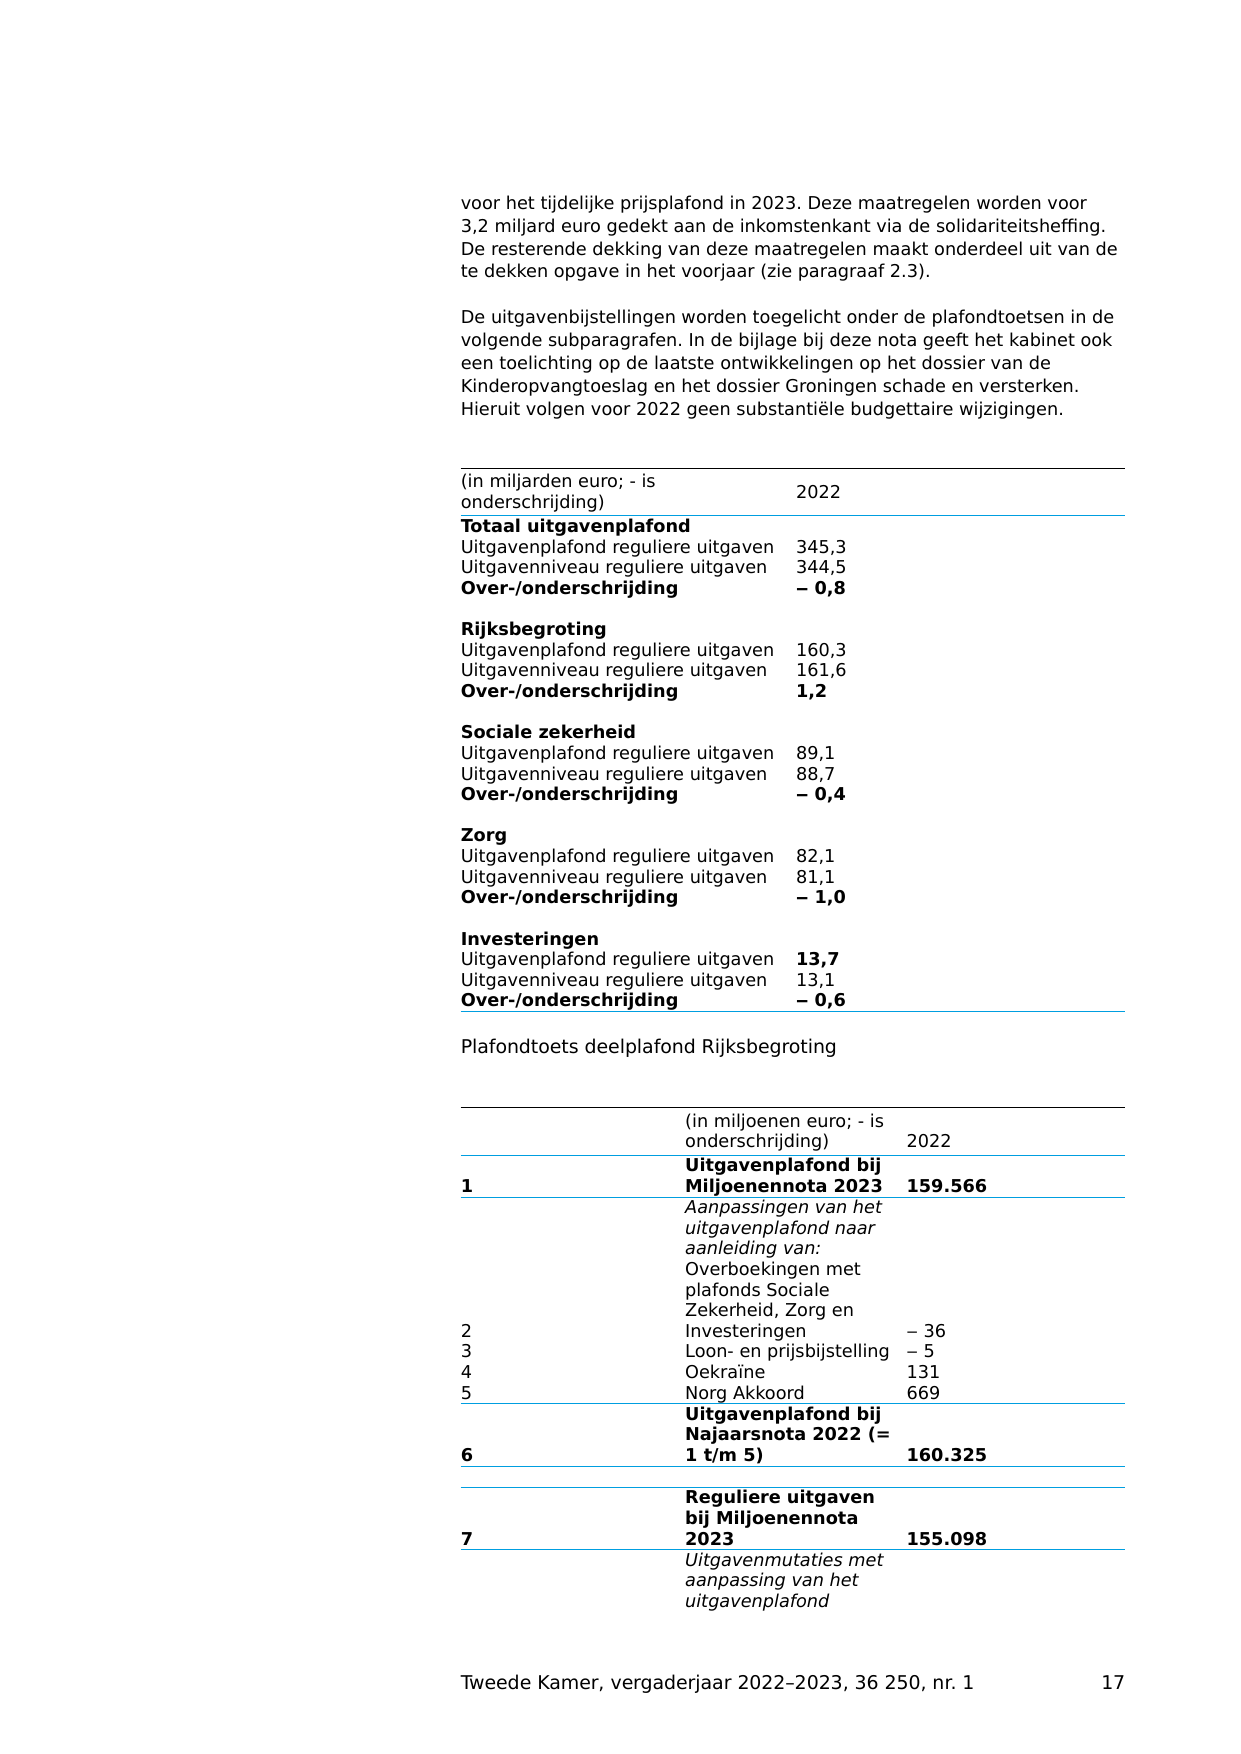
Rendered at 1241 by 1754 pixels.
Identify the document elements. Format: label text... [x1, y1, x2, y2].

table_cell Uitgavenmutaties met aanpassing van het uitgavenplafond [682, 1550, 903, 1612]
table_cell Overboekingen met plafonds Sociale Zekerheid, Zorg en Investeringen [682, 1259, 903, 1341]
table_cell 2022 [793, 469, 1125, 515]
table_cell (in miljoenen euro; - is onderschrijding) [682, 1108, 903, 1155]
table_cell 1 [461, 1156, 682, 1196]
table_cell 5 [461, 1383, 682, 1403]
table_cell 4 [461, 1362, 682, 1383]
table_header Tabel 2.5.1 Totaal plafondtoets [461, 443, 1125, 468]
table_cell Reguliere uitgaven bij Miljoenennota 2023 [682, 1488, 903, 1549]
table_cell 13,1 [793, 970, 1125, 990]
table_cell 88,7 [793, 764, 1125, 784]
table_cell Over-/onderschrijding [461, 578, 793, 598]
table_cell [461, 599, 793, 619]
table_cell Totaal uitgavenplafond [461, 516, 793, 537]
table_cell [793, 825, 1125, 846]
table_cell 345,3 [793, 537, 1125, 557]
table_cell 161,6 [793, 660, 1125, 681]
table_cell Over-/onderschrijding [461, 990, 793, 1011]
table_cell [904, 1467, 1125, 1487]
table_cell ‒ 5 [904, 1341, 1125, 1362]
table_cell Zorg [461, 825, 793, 846]
table_cell [793, 516, 1125, 537]
table_cell [461, 1550, 682, 1612]
table_cell 2 [461, 1259, 682, 1341]
table_cell Uitgavenplafond reguliere uitgaven [461, 949, 793, 970]
table_cell [793, 702, 1125, 722]
table_cell Uitgavenplafond bij Najaarsnota 2022 (= 1 t/m 5) [682, 1404, 903, 1466]
table_cell [461, 908, 793, 928]
table_cell ‒ 0,6 [793, 990, 1125, 1011]
table_cell 6 [461, 1404, 682, 1466]
text voor het tijdelijke prijsplafond in 2023. Deze maatregelen worden voor 3,2 miljard euro gedekt aan de inkomstenkant via de solidariteitsheffing. De resterende dekking van deze maatregelen maakt onderdeel uit van de te dekken opgave in het voorjaar (zie paragraaf 2.3). [461, 191, 1125, 282]
table_cell [793, 619, 1125, 640]
table_cell 669 [904, 1383, 1125, 1403]
table_cell 81,1 [793, 867, 1125, 887]
table_cell Sociale zekerheid [461, 722, 793, 743]
table_cell [904, 1550, 1125, 1612]
table_cell [793, 722, 1125, 743]
table_cell 159.566 [904, 1156, 1125, 1196]
table_cell [682, 1467, 903, 1487]
table_cell Uitgavenplafond reguliere uitgaven [461, 537, 793, 557]
table_cell Over-/onderschrijding [461, 784, 793, 805]
table_cell Uitgavenniveau reguliere uitgaven [461, 660, 793, 681]
table_cell [461, 805, 793, 825]
table_cell (in miljarden euro; - is onderschrijding) [461, 469, 793, 515]
table_cell [793, 929, 1125, 949]
table_cell 7 [461, 1488, 682, 1549]
table_cell Uitgavenniveau reguliere uitgaven [461, 764, 793, 784]
table_cell Loon- en prijsbijstelling [682, 1341, 903, 1362]
table_cell Uitgavenplafond bij Miljoenennota 2023 [682, 1156, 903, 1196]
table_cell 344,5 [793, 557, 1125, 578]
table_cell 1,2 [793, 681, 1125, 702]
table_cell ‒ 0,4 [793, 784, 1125, 805]
table_header Tabel 2.5.2 Ontwikkeling uitgavenplafond Rijksbegroting [461, 1082, 1125, 1107]
table_cell ‒ 36 [904, 1259, 1125, 1341]
table_cell ‒ 0,8 [793, 578, 1125, 598]
table_cell 155.098 [904, 1488, 1125, 1549]
table_cell [904, 1198, 1125, 1259]
table_cell 13,7 [793, 949, 1125, 970]
table_cell [461, 1467, 682, 1487]
table_cell [461, 702, 793, 722]
table_cell Uitgavenniveau reguliere uitgaven [461, 557, 793, 578]
text De uitgavenbijstellingen worden toegelicht onder de plafondtoetsen in de volgende subparagrafen. In de bijlage bij deze nota geeft het kabinet ook een toelichting op de laatste ontwikkelingen op het dossier van de Kinderopvangtoeslag en het dossier Groningen schade en versterken. Hieruit volgen voor 2022 geen substantiële budgettaire wijzigingen. [461, 305, 1125, 420]
table_cell Rijksbegroting [461, 619, 793, 640]
table_cell Uitgavenniveau reguliere uitgaven [461, 867, 793, 887]
table_cell Oekraïne [682, 1362, 903, 1383]
table_cell [461, 1198, 682, 1259]
table_cell ‒ 1,0 [793, 887, 1125, 908]
table_cell 2022 [904, 1108, 1125, 1155]
table_cell 89,1 [793, 743, 1125, 763]
table_cell [793, 908, 1125, 928]
table_cell [793, 805, 1125, 825]
table_cell 160.325 [904, 1404, 1125, 1466]
table_cell 160,3 [793, 640, 1125, 660]
table_cell Uitgavenplafond reguliere uitgaven [461, 846, 793, 867]
table_cell Investeringen [461, 929, 793, 949]
table_cell 3 [461, 1341, 682, 1362]
table_cell 131 [904, 1362, 1125, 1383]
table_cell Norg Akkoord [682, 1383, 903, 1403]
table_cell [793, 599, 1125, 619]
table_cell Uitgavenplafond reguliere uitgaven [461, 743, 793, 763]
table_cell [461, 1108, 682, 1155]
table_cell Over-/onderschrijding [461, 887, 793, 908]
table_cell 82,1 [793, 846, 1125, 867]
table_cell Uitgavenniveau reguliere uitgaven [461, 970, 793, 990]
table_cell Over-/onderschrijding [461, 681, 793, 702]
table_cell Aanpassingen van het uitgavenplafond naar aanleiding van: [682, 1198, 903, 1259]
table_cell Uitgavenplafond reguliere uitgaven [461, 640, 793, 660]
title Plafondtoets deelplafond Rijksbegroting [461, 1036, 1125, 1058]
